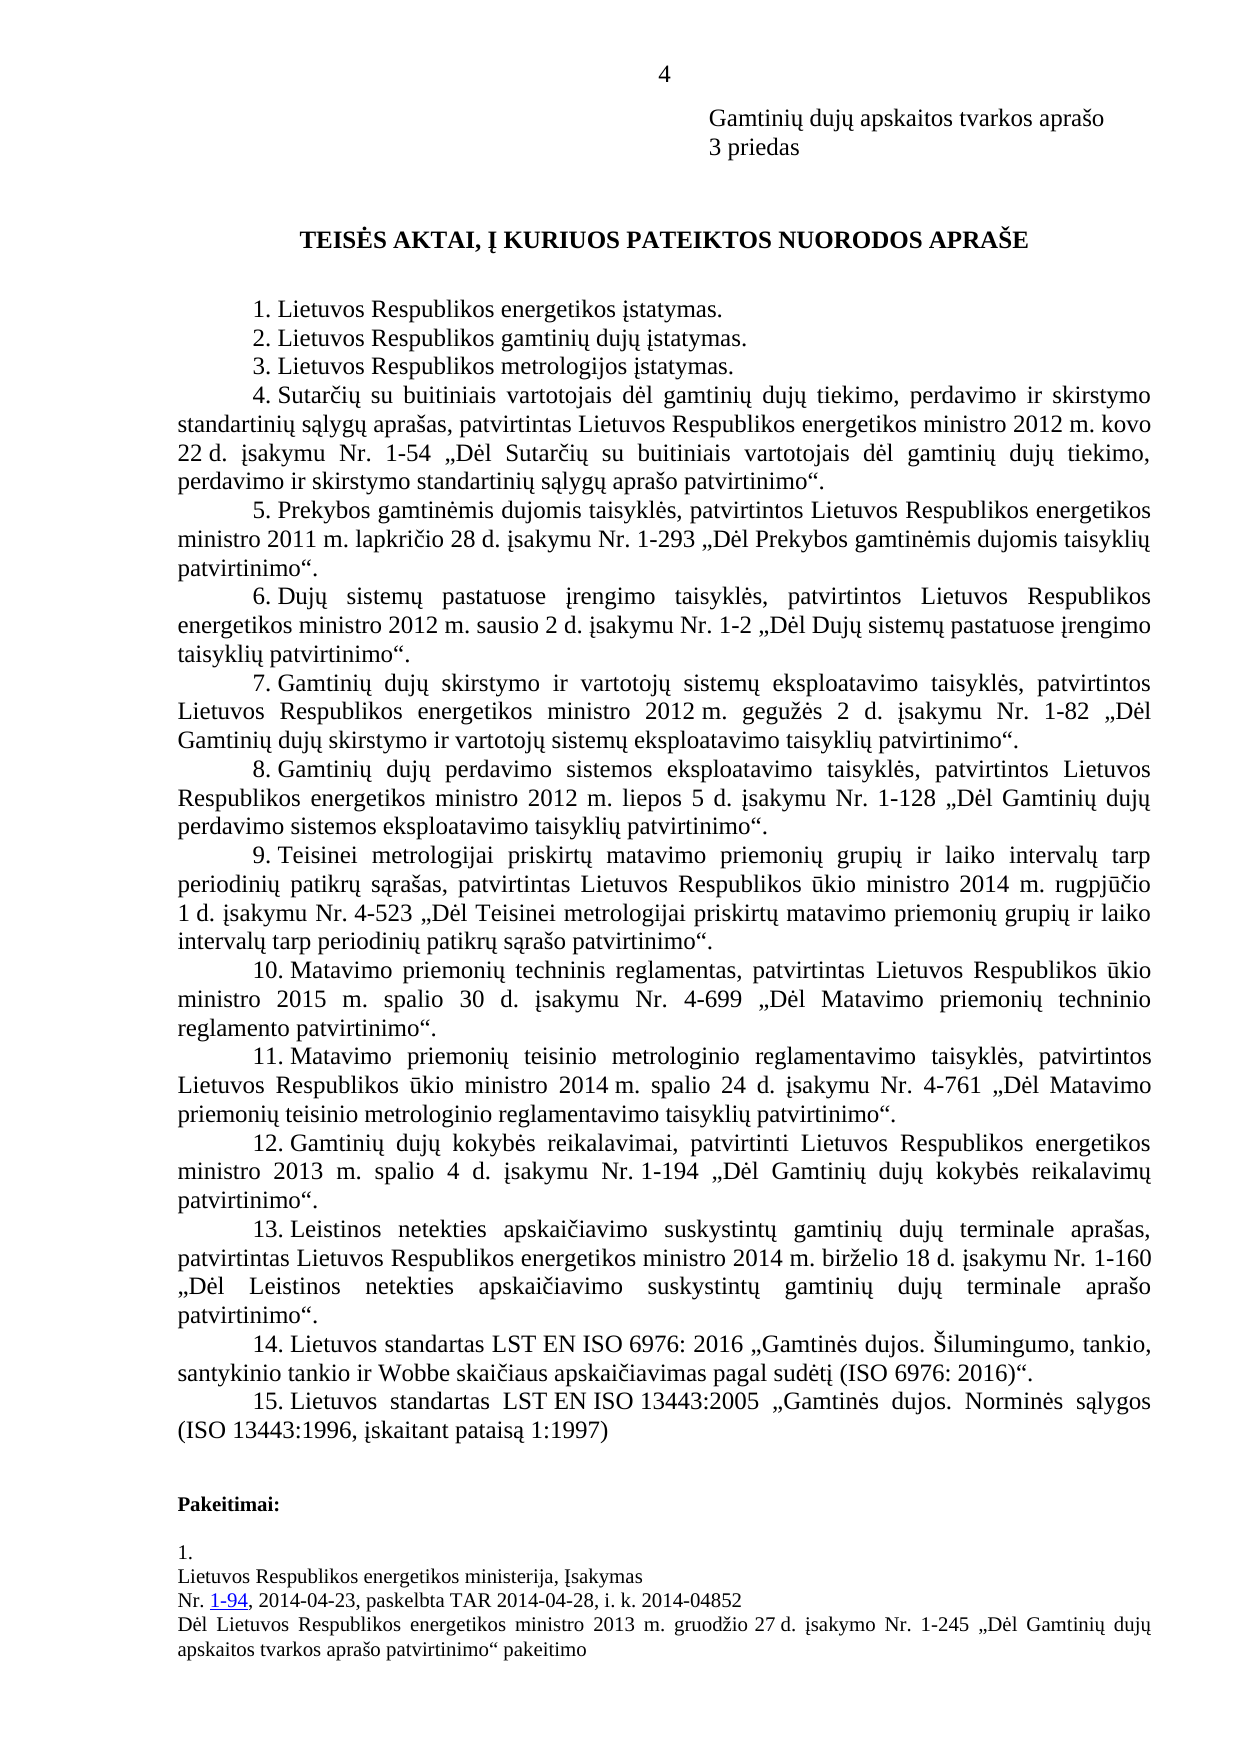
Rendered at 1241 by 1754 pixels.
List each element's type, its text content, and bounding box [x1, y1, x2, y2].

text Pakeitimai: [177, 1492, 1152, 1516]
text Lietuvos Respublikos energetikos ministerija, Įsakymas [177, 1564, 1152, 1588]
text 1. Lietuvos Respublikos energetikos įstatymas. [177, 294, 1152, 323]
text 4. Sutarčių su buitiniais vartotojais dėl gamtinių dujų tiekimo, perdavimo ir skirstymo standartinių sąlygų aprašas, patvirtintas Lietuvos Respublikos energetikos ministro 2012 m. kovo 22 d. įsakymu Nr. 1-54 „Dėl Sutarčių su buitiniais vartotojais dėl gamtinių dujų tiekimo, perdavimo ir skirstymo standartinių sąlygų aprašo patvirtinimo“. [177, 380, 1152, 495]
text 3. Lietuvos Respublikos metrologijos įstatymas. [177, 351, 1152, 380]
text 6. Dujų sistemų pastatuose įrengimo taisyklės, patvirtintos Lietuvos Respublikos energetikos ministro 2012 m. sausio 2 d. įsakymu Nr. 1-2 „Dėl Dujų sistemų pastatuose įrengimo taisyklių patvirtinimo“. [177, 581, 1152, 668]
text 1. [177, 1540, 1152, 1564]
text Dėl Lietuvos Respublikos energetikos ministro 2013 m. gruodžio 27 d. įsakymo Nr. 1-245 „Dėl Gamtinių dujų apskaitos tvarkos aprašo patvirtinimo“ pakeitimo [177, 1612, 1152, 1661]
text 14. Lietuvos standartas LST EN ISO 6976: 2016 „Gamtinės dujos. Šilumingumo, tankio, santykinio tankio ir Wobbe skaičiaus apskaičiavimas pagal sudėtį (ISO 6976: 2016)“. [177, 1329, 1152, 1386]
text TEISĖS AKTAI, Į KURIUOS PATEIKTOS NUORODOS APRAŠE [177, 225, 1152, 254]
text 5. Prekybos gamtinėmis dujomis taisyklės, patvirtintos Lietuvos Respublikos energetikos ministro 2011 m. lapkričio 28 d. įsakymu Nr. 1-293 „Dėl Prekybos gamtinėmis dujomis taisyklių patvirtinimo“. [177, 495, 1152, 581]
text Nr. 1-94, 2014-04-23, paskelbta TAR 2014-04-28, i. k. 2014-04852 [177, 1588, 1152, 1612]
text Gamtinių dujų apskaitos tvarkos aprašo [709, 103, 1152, 132]
text 13. Leistinos netekties apskaičiavimo suskystintų gamtinių dujų terminale aprašas, patvirtintas Lietuvos Respublikos energetikos ministro 2014 m. birželio 18 d. įsakymu Nr. 1-160 „Dėl Leistinos netekties apskaičiavimo suskystintų gamtinių dujų terminale aprašo patvirtinimo“. [177, 1214, 1152, 1329]
text 12. Gamtinių dujų kokybės reikalavimai, patvirtinti Lietuvos Respublikos energetikos ministro 2013 m. spalio 4 d. įsakymu Nr. 1-194 „Dėl Gamtinių dujų kokybės reikalavimų patvirtinimo“. [177, 1128, 1152, 1214]
text 8. Gamtinių dujų perdavimo sistemos eksploatavimo taisyklės, patvirtintos Lietuvos Respublikos energetikos ministro 2012 m. liepos 5 d. įsakymu Nr. 1-128 „Dėl Gamtinių dujų perdavimo sistemos eksploatavimo taisyklių patvirtinimo“. [177, 754, 1152, 840]
text 15. Lietuvos standartas LST EN ISO 13443:2005 „Gamtinės dujos. Norminės sąlygos (ISO 13443:1996, įskaitant pataisą 1:1997) [177, 1386, 1152, 1444]
text 10. Matavimo priemonių techninis reglamentas, patvirtintas Lietuvos Respublikos ūkio ministro 2015 m. spalio 30 d. įsakymu Nr. 4-699 „Dėl Matavimo priemonių techninio reglamento patvirtinimo“. [177, 955, 1152, 1041]
text 2. Lietuvos Respublikos gamtinių dujų įstatymas. [177, 323, 1152, 351]
text 11. Matavimo priemonių teisinio metrologinio reglamentavimo taisyklės, patvirtintos Lietuvos Respublikos ūkio ministro 2014 m. spalio 24 d. įsakymu Nr. 4-761 „Dėl Matavimo priemonių teisinio metrologinio reglamentavimo taisyklių patvirtinimo“. [177, 1041, 1152, 1128]
text 7. Gamtinių dujų skirstymo ir vartotojų sistemų eksploatavimo taisyklės, patvirtintos Lietuvos Respublikos energetikos ministro 2012 m. gegužės 2 d. įsakymu Nr. 1-82 „Dėl Gamtinių dujų skirstymo ir vartotojų sistemų eksploatavimo taisyklių patvirtinimo“. [177, 668, 1152, 754]
text 9. Teisinei metrologijai priskirtų matavimo priemonių grupių ir laiko intervalų tarp periodinių patikrų sąrašas, patvirtintas Lietuvos Respublikos ūkio ministro 2014 m. rugpjūčio 1 d. įsakymu Nr. 4-523 „Dėl Teisinei metrologijai priskirtų matavimo priemonių grupių ir laiko intervalų tarp periodinių patikrų sąrašo patvirtinimo“. [177, 840, 1152, 955]
text 3 priedas [709, 132, 1152, 161]
